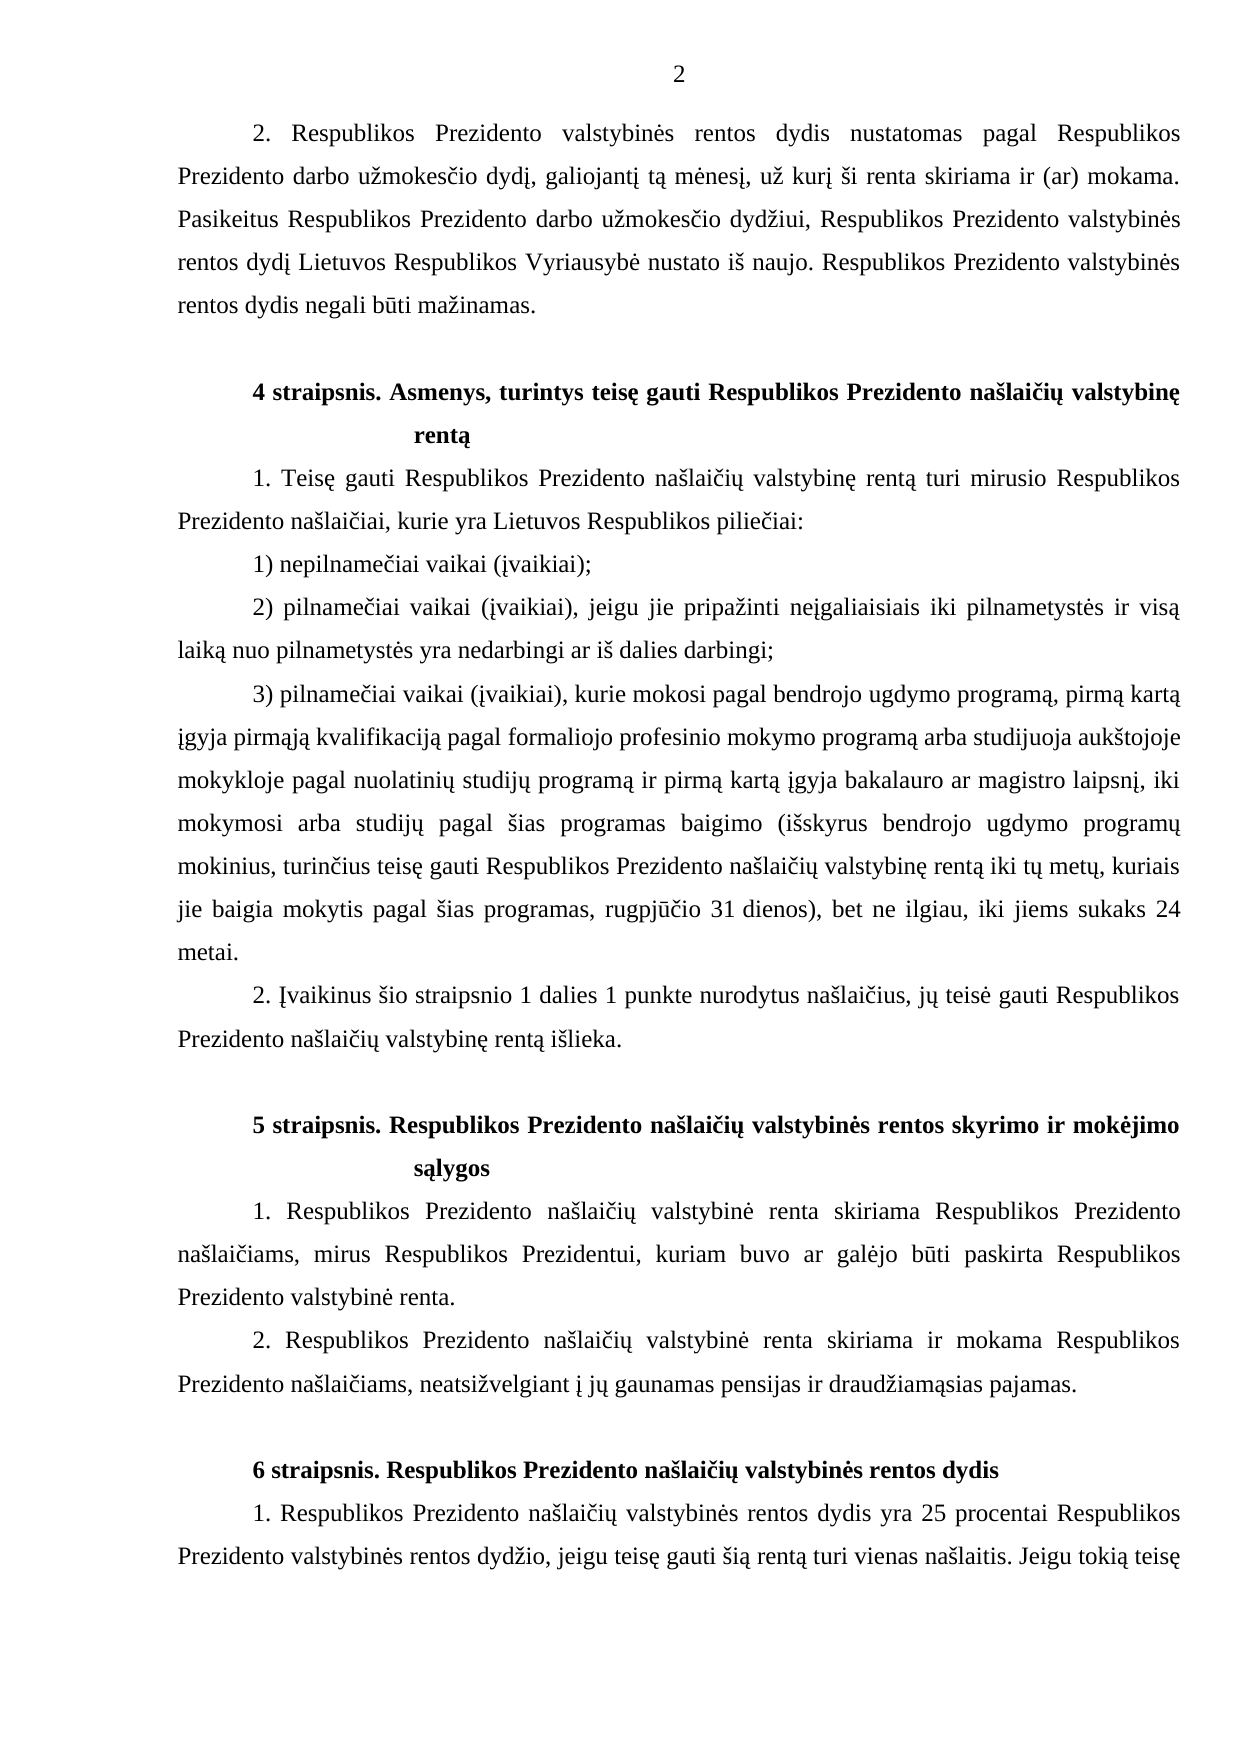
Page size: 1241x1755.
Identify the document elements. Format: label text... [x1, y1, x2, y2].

text 1. Respublikos Prezidento našlaičių valstybinės rentos dydis yra 25 procentai Respublikos Prezidento valstybinės rentos dydžio, jeigu teisę gauti šią rentą turi vienas našlaitis. Jeigu tokią teisę [177, 1498, 1181, 1570]
text 4 straipsnis. Asmenys, turintys teisę gauti Respublikos Prezidento našlaičių valstybinę rentą [252, 377, 1181, 449]
text 5 straipsnis. Respublikos Prezidento našlaičių valstybinės rentos skyrimo ir mokėjimo sąlygos [252, 1110, 1181, 1182]
text 2. Įvaikinus šio straipsnio 1 dalies 1 punkte nurodytus našlaičius, jų teisė gauti Respublikos Prezidento našlaičių valstybinę rentą išlieka. [177, 981, 1181, 1052]
text 6 straipsnis. Respublikos Prezidento našlaičių valstybinės rentos dydis [177, 1455, 1181, 1484]
text 2. Respublikos Prezidento našlaičių valstybinė renta skiriama ir mokama Respublikos Prezidento našlaičiams, neatsižvelgiant į jų gaunamas pensijas ir draudžiamąsias pajamas. [177, 1326, 1181, 1397]
text 1. Teisę gauti Respublikos Prezidento našlaičių valstybinę rentą turi mirusio Respublikos Prezidento našlaičiai, kurie yra Lietuvos Respublikos piliečiai: [177, 463, 1181, 535]
text 1) nepilnamečiai vaikai (įvaikiai); [177, 549, 1181, 578]
text 2) pilnamečiai vaikai (įvaikiai), jeigu jie pripažinti neįgaliaisiais iki pilnametystės ir visą laiką nuo pilnametystės yra nedarbingi ar iš dalies darbingi; [177, 592, 1181, 664]
text 2. Respublikos Prezidento valstybinės rentos dydis nustatomas pagal Respublikos Prezidento darbo užmokesčio dydį, galiojantį tą mėnesį, už kurį ši renta skiriama ir (ar) mokama. Pasikeitus Respublikos Prezidento darbo užmokesčio dydžiui, Respublikos Prezidento valstybinės rentos dydį Lietuvos Respublikos Vyriausybė nustato iš naujo. Respublikos Prezidento valstybinės rentos dydis negali būti mažinamas. [177, 118, 1181, 319]
text 1. Respublikos Prezidento našlaičių valstybinė renta skiriama Respublikos Prezidento našlaičiams, mirus Respublikos Prezidentui, kuriam buvo ar galėjo būti paskirta Respublikos Prezidento valstybinė renta. [177, 1196, 1181, 1311]
text 3) pilnamečiai vaikai (įvaikiai), kurie mokosi pagal bendrojo ugdymo programą, pirmą kartą įgyja pirmąją kvalifikaciją pagal formaliojo profesinio mokymo programą arba studijuoja aukštojoje mokykloje pagal nuolatinių studijų programą ir pirmą kartą įgyja bakalauro ar magistro laipsnį, iki mokymosi arba studijų pagal šias programas baigimo (išskyrus bendrojo ugdymo programų mokinius, turinčius teisę gauti Respublikos Prezidento našlaičių valstybinę rentą iki tų metų, kuriais jie baigia mokytis pagal šias programas, rugpjūčio 31 dienos), bet ne ilgiau, iki jiems sukaks 24 metai. [177, 679, 1181, 966]
